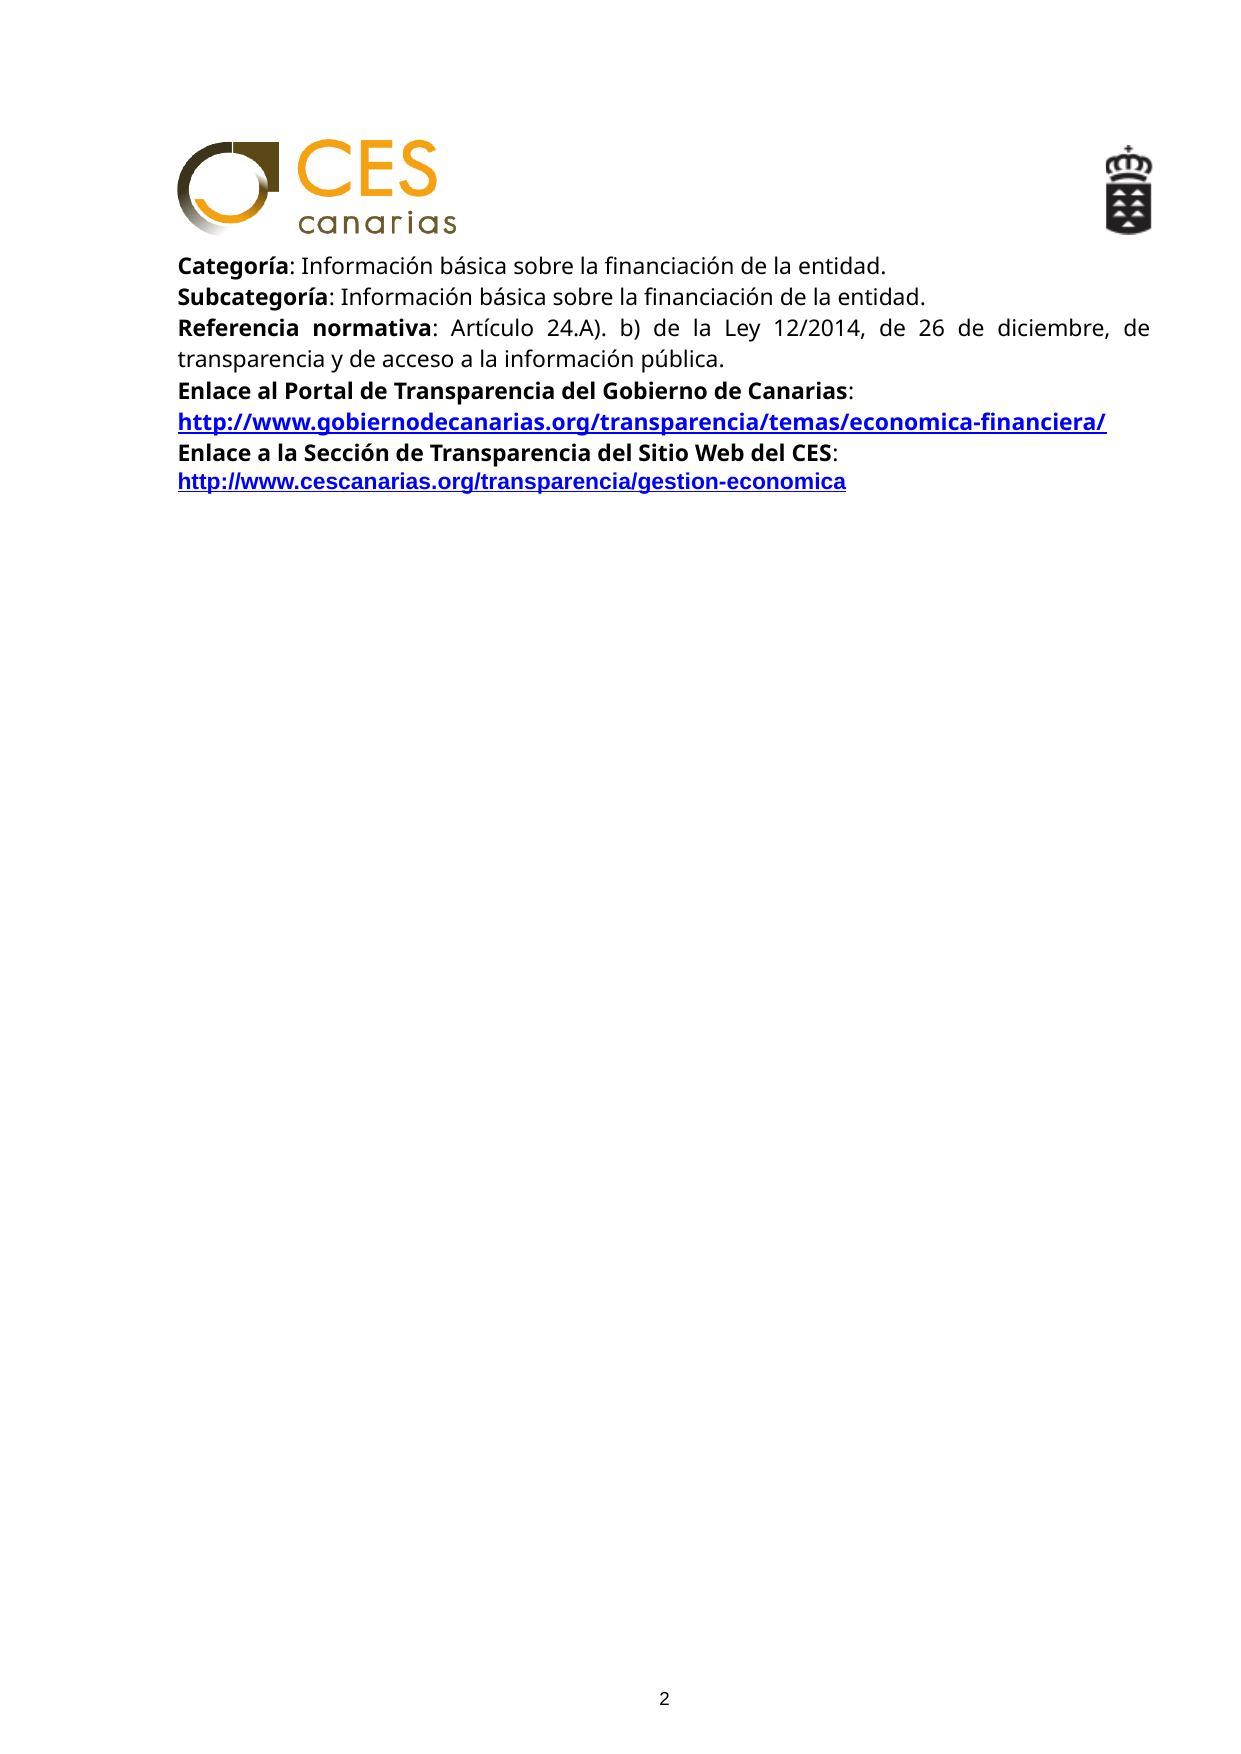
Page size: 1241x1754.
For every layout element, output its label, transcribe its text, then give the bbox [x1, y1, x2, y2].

text Categoría: Información básica sobre la financiación de la entidad. [177, 249, 1152, 281]
text Referencia normativa: Artículo 24.A). b) de la Ley 12/2014, de 26 de diciembre, de transparencia y de acceso a la información pública. [177, 312, 1152, 374]
text Enlace a la Sección de Transparencia del Sitio Web del CES: [177, 437, 1152, 468]
text Enlace al Portal de Transparencia del Gobierno de Canarias: [177, 374, 1152, 406]
text http://www.cescanarias.org/transparencia/gestion-economica [177, 468, 1152, 495]
text http://www.gobiernodecanarias.org/transparencia/temas/economica-financiera/ [177, 406, 1152, 437]
text Subcategoría: Información básica sobre la financiación de la entidad. [177, 281, 1152, 312]
